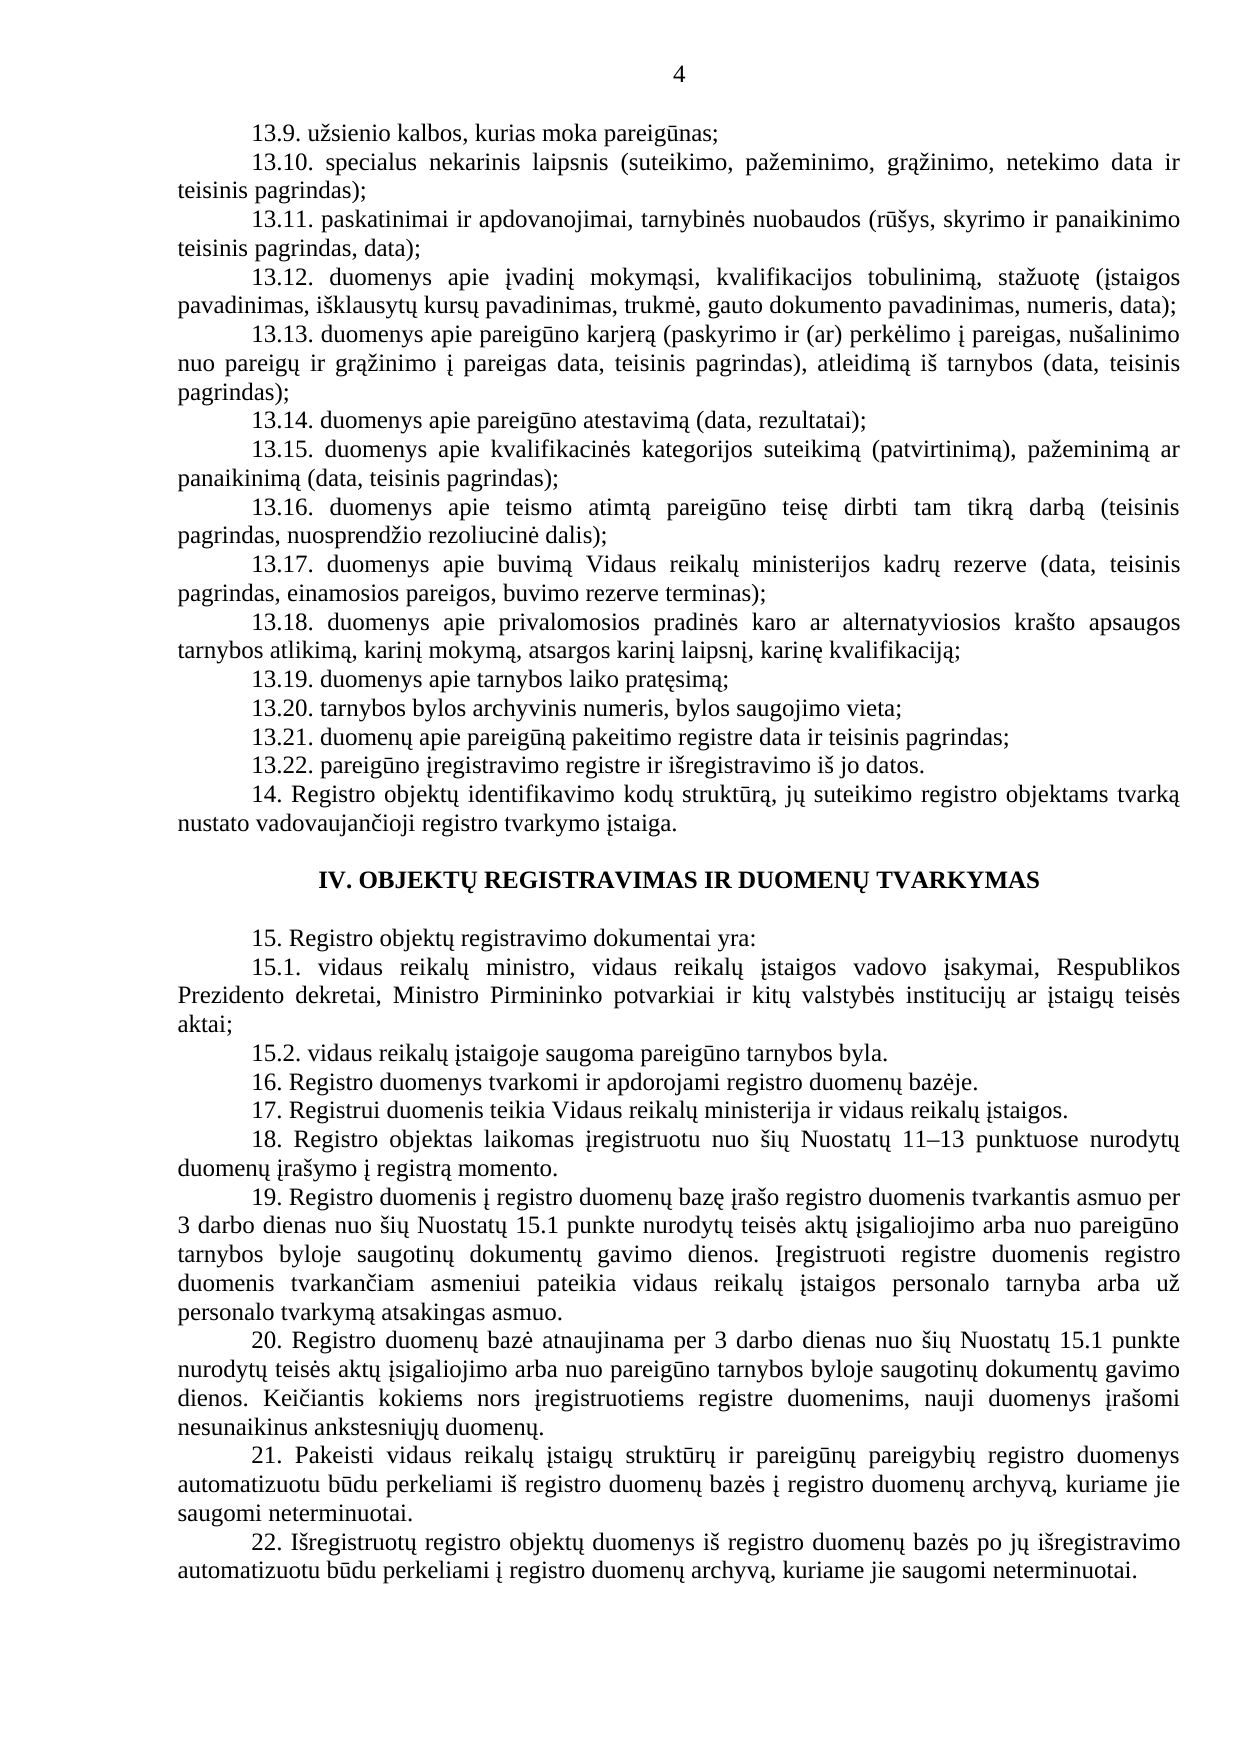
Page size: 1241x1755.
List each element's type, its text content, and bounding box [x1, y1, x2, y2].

text 13.14. duomenys apie pareigūno atestavimą (data, rezultatai); [177, 406, 1181, 434]
text 13.20. tarnybos bylos archyvinis numeris, bylos saugojimo vieta; [177, 693, 1181, 722]
text 21. Pakeisti vidaus reikalų įstaigų struktūrų ir pareigūnų pareigybių registro duomenys automatizuotu būdu perkeliami iš registro duomenų bazės į registro duomenų archyvą, kuriame jie saugomi neterminuotai. [177, 1441, 1181, 1527]
text 13.9. užsienio kalbos, kurias moka pareigūnas; [177, 118, 1181, 147]
text 13.22. pareigūno įregistravimo registre ir išregistravimo iš jo datos. [177, 751, 1181, 779]
text 13.15. duomenys apie kvalifikacinės kategorijos suteikimą (patvirtinimą), pažeminimą ar panaikinimą (data, teisinis pagrindas); [177, 434, 1181, 492]
text 20. Registro duomenų bazė atnaujinama per 3 darbo dienas nuo šių Nuostatų 15.1 punkte nurodytų teisės aktų įsigaliojimo arba nuo pareigūno tarnybos byloje saugotinų dokumentų gavimo dienos. Keičiantis kokiems nors įregistruotiems registre duomenims, nauji duomenys įrašomi nesunaikinus ankstesniųjų duomenų. [177, 1326, 1181, 1441]
text 15.2. vidaus reikalų įstaigoje saugoma pareigūno tarnybos byla. [177, 1038, 1181, 1067]
text 22. Išregistruotų registro objektų duomenys iš registro duomenų bazės po jų išregistravimo automatizuotu būdu perkeliami į registro duomenų archyvą, kuriame jie saugomi neterminuotai. [177, 1527, 1181, 1584]
text 17. Registrui duomenis teikia Vidaus reikalų ministerija ir vidaus reikalų įstaigos. [177, 1096, 1181, 1124]
text 13.12. duomenys apie įvadinį mokymąsi, kvalifikacijos tobulinimą, stažuotę (įstaigos pavadinimas, išklausytų kursų pavadinimas, trukmė, gauto dokumento pavadinimas, numeris, data); [177, 262, 1181, 319]
text 13.13. duomenys apie pareigūno karjerą (paskyrimo ir (ar) perkėlimo į pareigas, nušalinimo nuo pareigų ir grąžinimo į pareigas data, teisinis pagrindas), atleidimą iš tarnybos (data, teisinis pagrindas); [177, 319, 1181, 406]
text 13.10. specialus nekarinis laipsnis (suteikimo, pažeminimo, grąžinimo, netekimo data ir teisinis pagrindas); [177, 147, 1181, 204]
text 13.17. duomenys apie buvimą Vidaus reikalų ministerijos kadrų rezerve (data, teisinis pagrindas, einamosios pareigos, buvimo rezerve terminas); [177, 549, 1181, 607]
text 19. Registro duomenis į registro duomenų bazę įrašo registro duomenis tvarkantis asmuo per 3 darbo dienas nuo šių Nuostatų 15.1 punkte nurodytų teisės aktų įsigaliojimo arba nuo pareigūno tarnybos byloje saugotinų dokumentų gavimo dienos. Įregistruoti registre duomenis registro duomenis tvarkančiam asmeniui pateikia vidaus reikalų įstaigos personalo tarnyba arba už personalo tvarkymą atsakingas asmuo. [177, 1182, 1181, 1326]
text 15. Registro objektų registravimo dokumentai yra: [177, 923, 1181, 952]
text 13.16. duomenys apie teismo atimtą pareigūno teisę dirbti tam tikrą darbą (teisinis pagrindas, nuosprendžio rezoliucinė dalis); [177, 492, 1181, 549]
text 13.21. duomenų apie pareigūną pakeitimo registre data ir teisinis pagrindas; [177, 722, 1181, 751]
text 18. Registro objektas laikomas įregistruotu nuo šių Nuostatų 11–13 punktuose nurodytų duomenų įrašymo į registrą momento. [177, 1124, 1181, 1182]
text 13.18. duomenys apie privalomosios pradinės karo ar alternatyviosios krašto apsaugos tarnybos atlikimą, karinį mokymą, atsargos karinį laipsnį, karinę kvalifikaciją; [177, 607, 1181, 664]
text 16. Registro duomenys tvarkomi ir apdorojami registro duomenų bazėje. [177, 1067, 1181, 1096]
text 15.1. vidaus reikalų ministro, vidaus reikalų įstaigos vadovo įsakymai, Respublikos Prezidento dekretai, Ministro Pirmininko potvarkiai ir kitų valstybės institucijų ar įstaigų teisės aktai; [177, 952, 1181, 1038]
text 13.19. duomenys apie tarnybos laiko pratęsimą; [177, 664, 1181, 693]
text IV. OBJEKTŲ REGISTRAVIMAS IR DUOMENŲ TVARKYMAS [177, 866, 1181, 894]
text 13.11. paskatinimai ir apdovanojimai, tarnybinės nuobaudos (rūšys, skyrimo ir panaikinimo teisinis pagrindas, data); [177, 204, 1181, 262]
text 14. Registro objektų identifikavimo kodų struktūrą, jų suteikimo registro objektams tvarką nustato vadovaujančioji registro tvarkymo įstaiga. [177, 779, 1181, 837]
